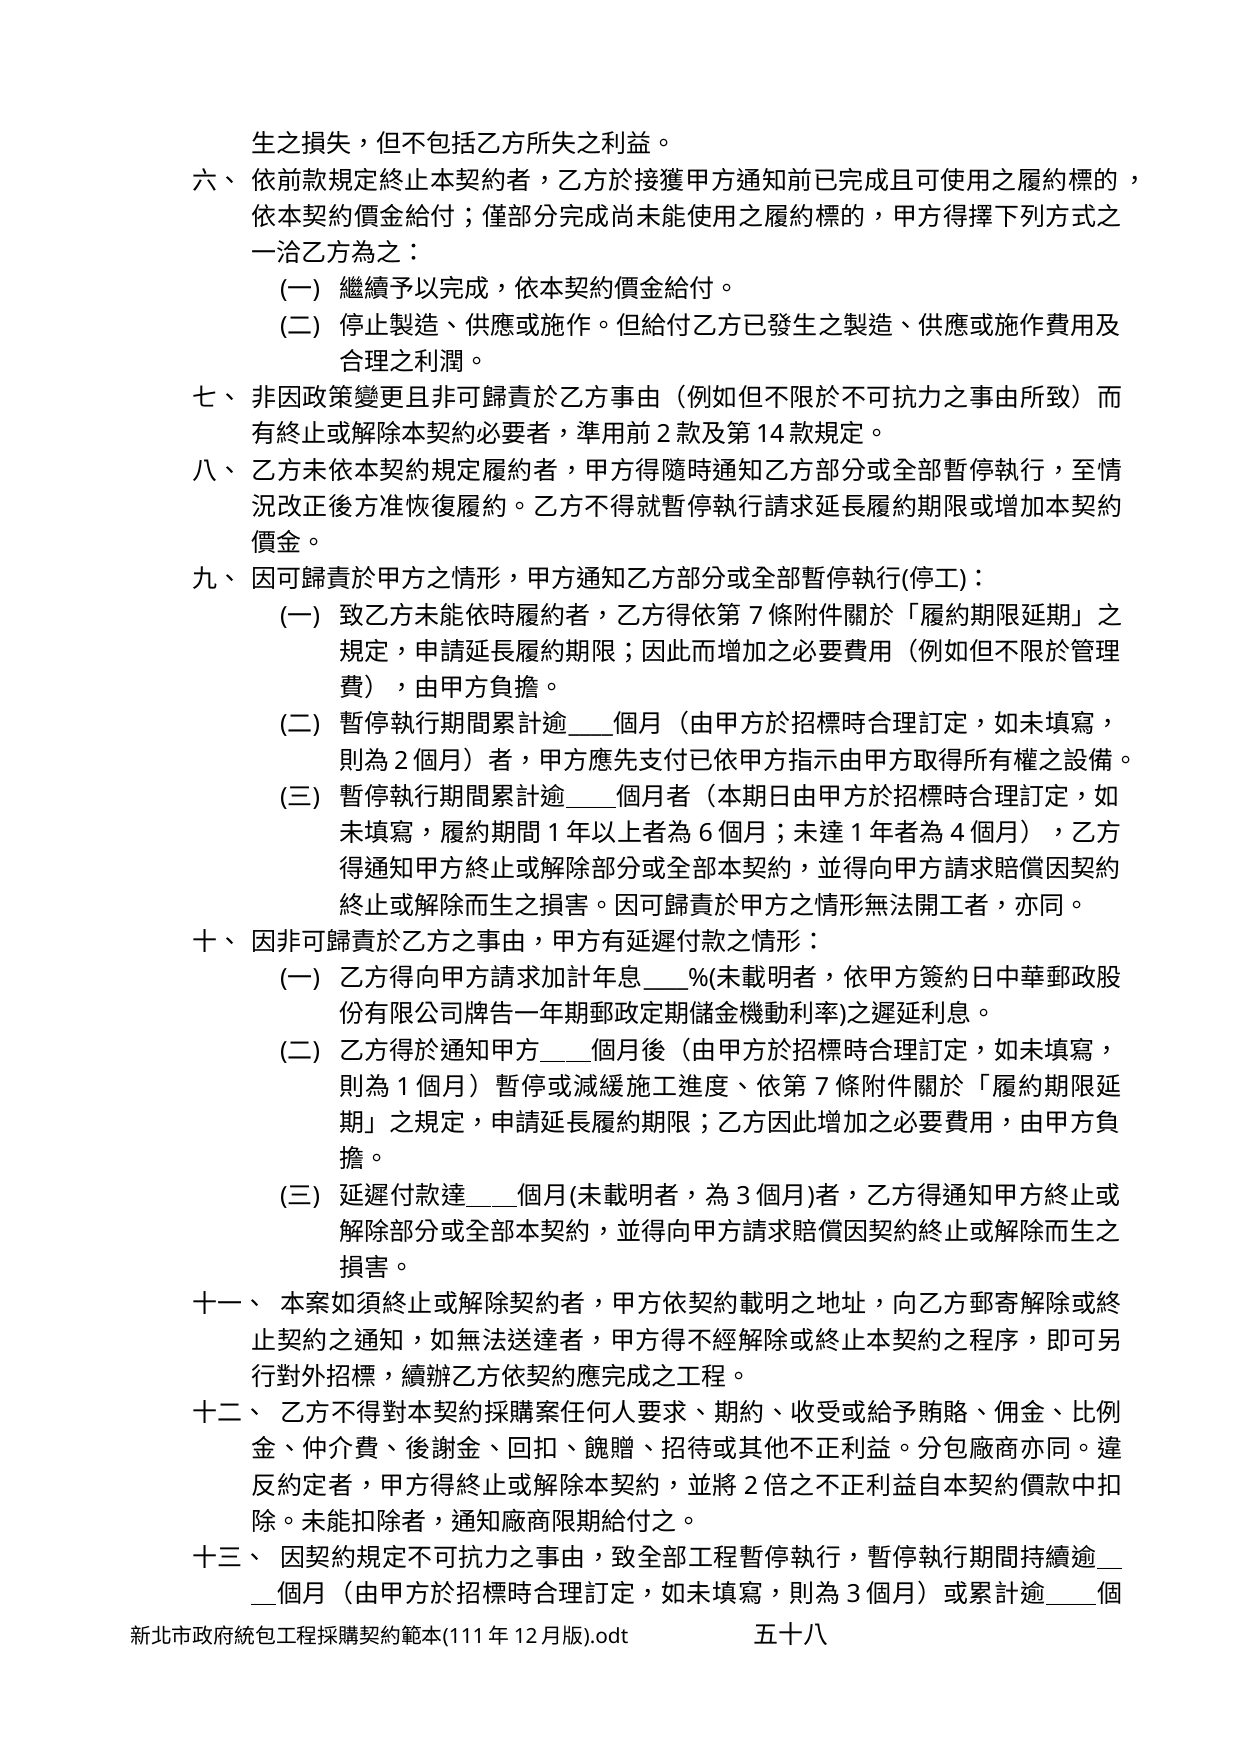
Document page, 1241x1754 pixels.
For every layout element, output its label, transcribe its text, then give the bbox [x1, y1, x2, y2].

subtitle 本案如須終止或解除契約者，甲方依契約載明之地址，向乙方郵寄解除或終止契約之通知，如無法送達者，甲方得不經解除或終止本契約之程序，即可另行對外招標，續辦乙方依契約應完成之工程。 [192, 1284, 1122, 1393]
subtitle 因可歸責於甲方之情形，甲方通知乙方部分或全部暫停執行(停工)： [192, 559, 1122, 595]
subtitle 致乙方未能依時履約者，乙方得依第7條附件關於「履約期限延期」之規定，申請延長履約期限；因此而增加之必要費用（例如但不限於管理費），由甲方負擔。 [280, 595, 1122, 704]
subtitle 停止製造、供應或施作。但給付乙方已發生之製造、供應或施作費用及合理之利潤。 [280, 305, 1122, 378]
subtitle 乙方不得對本契約採購案任何人要求、期約、收受或給予賄賂、佣金、比例金、仲介費、後謝金、回扣、餽贈、招待或其他不正利益。分包廠商亦同。違反約定者，甲方得終止或解除本契約，並將2倍之不正利益自本契約價款中扣除。未能扣除者，通知廠商限期給付之。 [192, 1393, 1122, 1538]
subtitle 暫停執行期間累計逾＿＿個月者（本期日由甲方於招標時合理訂定，如未填寫，履約期間1年以上者為6個月；未達1年者為4個月），乙方得通知甲方終止或解除部分或全部本契約，並得向甲方請求賠償因契約終止或解除而生之損害。因可歸責於甲方之情形無法開工者，亦同。 [280, 776, 1122, 921]
subtitle 非因政策變更且非可歸責於乙方事由（例如但不限於不可抗力之事由所致）而有終止或解除本契約必要者，準用前2款及第14款規定。 [192, 378, 1122, 450]
subtitle 乙方得向甲方請求加計年息____%(未載明者，依甲方簽約日中華郵政股份有限公司牌告一年期郵政定期儲金機動利率)之遲延利息。 [280, 958, 1122, 1030]
subtitle 繼續予以完成，依本契約價金給付。 [280, 269, 1122, 305]
subtitle 暫停執行期間累計逾____個月（由甲方於招標時合理訂定，如未填寫，則為2個月）者，甲方應先支付已依甲方指示由甲方取得所有權之設備。 [280, 704, 1122, 776]
subtitle 因契約規定不可抗力之事由，致全部工程暫停執行，暫停執行期間持續逾＿＿個月（由甲方於招標時合理訂定，如未填寫，則為3個月）或累計逾＿＿個 [192, 1538, 1122, 1610]
subtitle 乙方得於通知甲方＿＿個月後（由甲方於招標時合理訂定，如未填寫，則為1個月）暫停或減緩施工進度、依第7條附件關於「履約期限延期」之規定，申請延長履約期限；乙方因此增加之必要費用，由甲方負擔。 [280, 1030, 1122, 1175]
subtitle 延遲付款達＿＿個月(未載明者，為3個月)者，乙方得通知甲方終止或解除部分或全部本契約，並得向甲方請求賠償因契約終止或解除而生之損害。 [280, 1175, 1122, 1284]
subtitle 依前款規定終止本契約者，乙方於接獲甲方通知前已完成且可使用之履約標的，依本契約價金給付；僅部分完成尚未能使用之履約標的，甲方得擇下列方式之一洽乙方為之： [192, 160, 1122, 269]
subtitle 生之損失，但不包括乙方所失之利益。 [192, 124, 1122, 160]
subtitle 乙方未依本契約規定履約者，甲方得隨時通知乙方部分或全部暫停執行，至情況改正後方准恢復履約。乙方不得就暫停執行請求延長履約期限或增加本契約價金。 [192, 450, 1122, 559]
subtitle 因非可歸責於乙方之事由，甲方有延遲付款之情形： [192, 921, 1122, 958]
